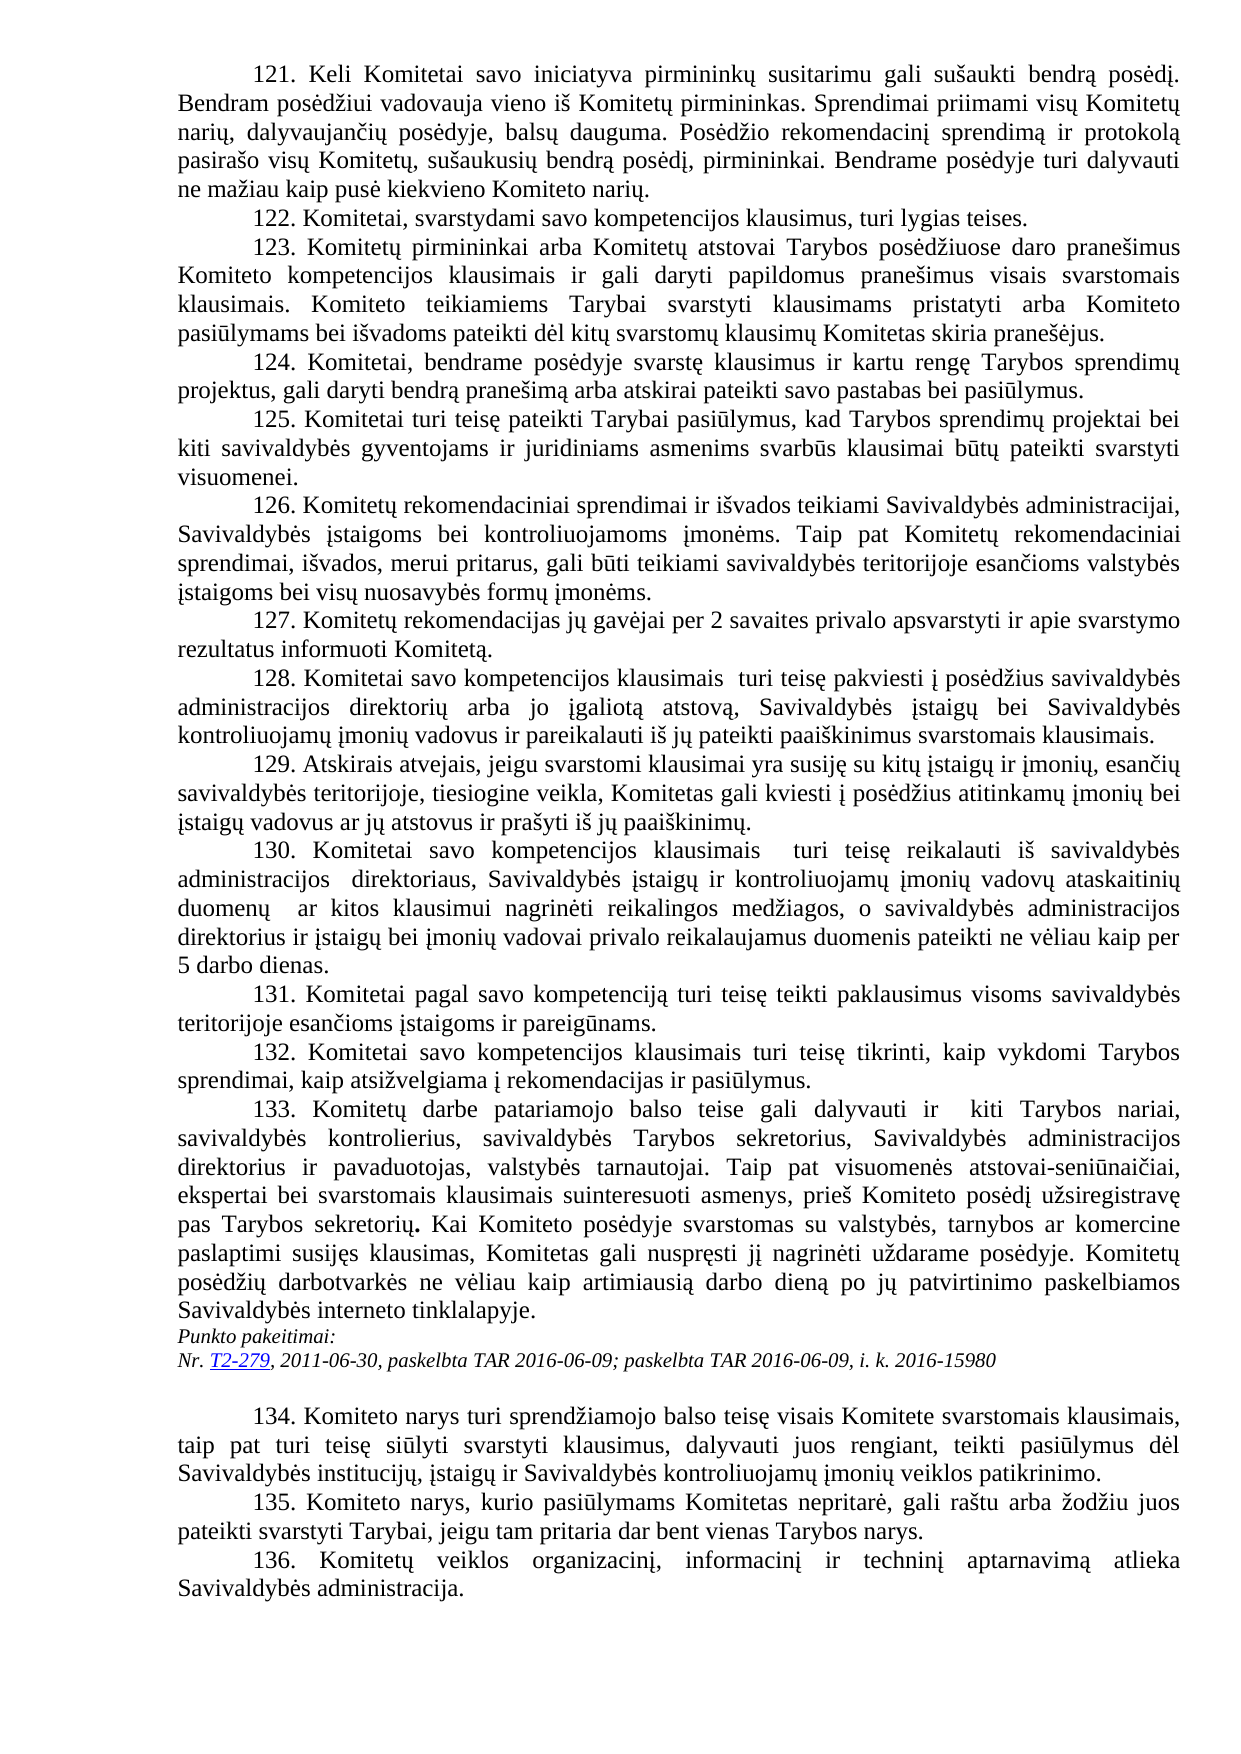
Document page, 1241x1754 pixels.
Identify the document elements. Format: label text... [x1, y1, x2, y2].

text 125. Komitetai turi teisę pateikti Tarybai pasiūlymus, kad Tarybos sprendimų projektai bei kiti savivaldybės gyventojams ir juridiniams asmenims svarbūs klausimai būtų pateikti svarstyti visuomenei. [177, 404, 1181, 490]
text 121. Keli Komitetai savo iniciatyva pirmininkų susitarimu gali sušaukti bendrą posėdį. Bendram posėdžiui vadovauja vieno iš Komitetų pirmininkas. Sprendimai priimami visų Komitetų narių, dalyvaujančių posėdyje, balsų dauguma. Posėdžio rekomendacinį sprendimą ir protokolą pasirašo visų Komitetų, sušaukusių bendrą posėdį, pirmininkai. Bendrame posėdyje turi dalyvauti ne mažiau kaip pusė kiekvieno Komiteto narių. [177, 59, 1181, 203]
text 134. Komiteto narys turi sprendžiamojo balso teisę visais Komitete svarstomais klausimais, taip pat turi teisę siūlyti svarstyti klausimus, dalyvauti juos rengiant, teikti pasiūlymus dėl Savivaldybės institucijų, įstaigų ir Savivaldybės kontroliuojamų įmonių veiklos patikrinimo. [177, 1401, 1181, 1487]
text 123. Komitetų pirmininkai arba Komitetų atstovai Tarybos posėdžiuose daro pranešimus Komiteto kompetencijos klausimais ir gali daryti papildomus pranešimus visais svarstomais klausimais. Komiteto teikiamiems Tarybai svarstyti klausimams pristatyti arba Komiteto pasiūlymams bei išvadoms pateikti dėl kitų svarstomų klausimų Komitetas skiria pranešėjus. [177, 232, 1181, 347]
text 130. Komitetai savo kompetencijos klausimais turi teisę reikalauti iš savivaldybės administracijos direktoriaus, Savivaldybės įstaigų ir kontroliuojamų įmonių vadovų ataskaitinių duomenų ar kitos klausimui nagrinėti reikalingos medžiagos, o savivaldybės administracijos direktorius ir įstaigų bei įmonių vadovai privalo reikalaujamus duomenis pateikti ne vėliau kaip per 5 darbo dienas. [177, 835, 1181, 979]
text 133. Komitetų darbe patariamojo balso teise gali dalyvauti ir kiti Tarybos nariai, savivaldybės kontrolierius, savivaldybės Tarybos sekretorius, Savivaldybės administracijos direktorius ir pavaduotojas, valstybės tarnautojai. Taip pat visuomenės atstovai-seniūnaičiai, ekspertai bei svarstomais klausimais suinteresuoti asmenys, prieš Komiteto posėdį užsiregistravę pas Tarybos sekretorių. Kai Komiteto posėdyje svarstomas su valstybės, tarnybos ar komercine paslaptimi susijęs klausimas, Komitetas gali nuspręsti jį nagrinėti uždarame posėdyje. Komitetų posėdžių darbotvarkės ne vėliau kaip artimiausią darbo dieną po jų patvirtinimo paskelbiamos Savivaldybės interneto tinklalapyje. [177, 1094, 1181, 1324]
text 131. Komitetai pagal savo kompetenciją turi teisę teikti paklausimus visoms savivaldybės teritorijoje esančioms įstaigoms ir pareigūnams. [177, 979, 1181, 1037]
text 132. Komitetai savo kompetencijos klausimais turi teisę tikrinti, kaip vykdomi Tarybos sprendimai, kaip atsižvelgiama į rekomendacijas ir pasiūlymus. [177, 1037, 1181, 1094]
text Nr. T2-279, 2011-06-30, paskelbta TAR 2016-06-09; paskelbta TAR 2016-06-09, i. k. 2016-15980 [177, 1348, 1181, 1372]
text 126. Komitetų rekomendaciniai sprendimai ir išvados teikiami Savivaldybės administracijai, Savivaldybės įstaigoms bei kontroliuojamoms įmonėms. Taip pat Komitetų rekomendaciniai sprendimai, išvados, merui pritarus, gali būti teikiami savivaldybės teritorijoje esančioms valstybės įstaigoms bei visų nuosavybės formų įmonėms. [177, 490, 1181, 605]
text 127. Komitetų rekomendacijas jų gavėjai per 2 savaites privalo apsvarstyti ir apie svarstymo rezultatus informuoti Komitetą. [177, 605, 1181, 663]
text Punkto pakeitimai: [177, 1324, 1181, 1348]
text 122. Komitetai, svarstydami savo kompetencijos klausimus, turi lygias teises. [177, 203, 1181, 232]
text 136. Komitetų veiklos organizacinį, informacinį ir techninį aptarnavimą atlieka Savivaldybės administracija. [177, 1545, 1181, 1602]
text 124. Komitetai, bendrame posėdyje svarstę klausimus ir kartu rengę Tarybos sprendimų projektus, gali daryti bendrą pranešimą arba atskirai pateikti savo pastabas bei pasiūlymus. [177, 347, 1181, 404]
text 128. Komitetai savo kompetencijos klausimais turi teisę pakviesti į posėdžius savivaldybės administracijos direktorių arba jo įgaliotą atstovą, Savivaldybės įstaigų bei Savivaldybės kontroliuojamų įmonių vadovus ir pareikalauti iš jų pateikti paaiškinimus svarstomais klausimais. [177, 663, 1181, 749]
text 135. Komiteto narys, kurio pasiūlymams Komitetas nepritarė, gali raštu arba žodžiu juos pateikti svarstyti Tarybai, jeigu tam pritaria dar bent vienas Tarybos narys. [177, 1487, 1181, 1545]
text 129. Atskirais atvejais, jeigu svarstomi klausimai yra susiję su kitų įstaigų ir įmonių, esančių savivaldybės teritorijoje, tiesiogine veikla, Komitetas gali kviesti į posėdžius atitinkamų įmonių bei įstaigų vadovus ar jų atstovus ir prašyti iš jų paaiškinimų. [177, 749, 1181, 835]
